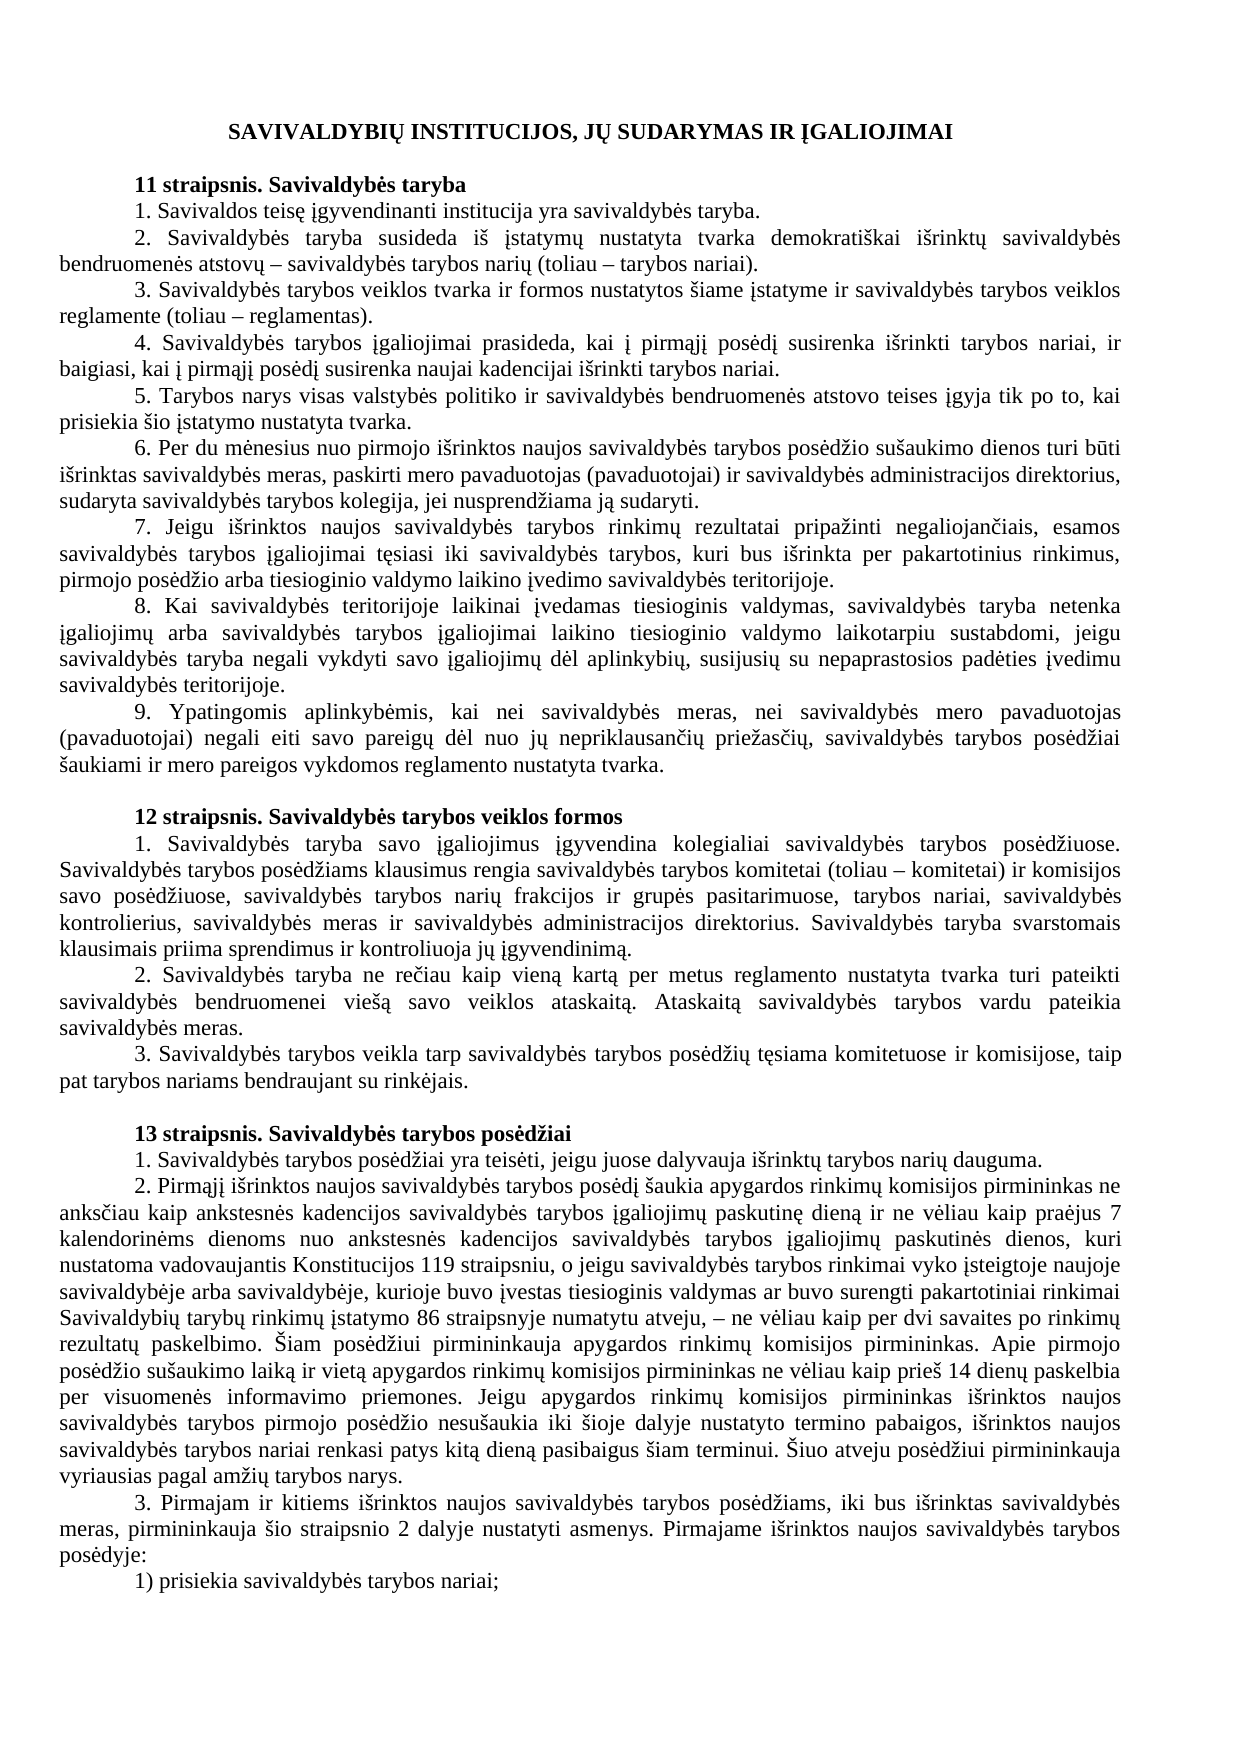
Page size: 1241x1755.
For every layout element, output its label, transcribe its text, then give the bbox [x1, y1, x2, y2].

text 1. Savivaldos teisę įgyvendinanti institucija yra savivaldybės taryba. [59, 197, 1122, 223]
text 5. Tarybos narys visas valstybės politiko ir savivaldybės bendruomenės atstovo teises įgyja tik po to, kai prisiekia šio įstatymo nustatyta tvarka. [59, 382, 1122, 434]
text 3. Pirmajam ir kitiems išrinktos naujos savivaldybės tarybos posėdžiams, iki bus išrinktas savivaldybės meras, pirmininkauja šio straipsnio 2 dalyje nustatyti asmenys. Pirmajame išrinktos naujos savivaldybės tarybos posėdyje: [59, 1488, 1122, 1568]
text SAVIVALDYBIŲ INSTITUCIJOS, JŲ SUDARYMAS IR ĮGALIOJIMAI [59, 118, 1122, 144]
text 8. Kai savivaldybės teritorijoje laikinai įvedamas tiesioginis valdymas, savivaldybės taryba netenka įgaliojimų arba savivaldybės tarybos įgaliojimai laikino tiesioginio valdymo laikotarpiu sustabdomi, jeigu savivaldybės taryba negali vykdyti savo įgaliojimų dėl aplinkybių, susijusių su nepaprastosios padėties įvedimu savivaldybės teritorijoje. [59, 592, 1122, 698]
text 2. Savivaldybės taryba susideda iš įstatymų nustatyta tvarka demokratiškai išrinktų savivaldybės bendruomenės atstovų – savivaldybės tarybos narių (toliau – tarybos nariai). [59, 223, 1122, 276]
text 7. Jeigu išrinktos naujos savivaldybės tarybos rinkimų rezultatai pripažinti negaliojančiais, esamos savivaldybės tarybos įgaliojimai tęsiasi iki savivaldybės tarybos, kuri bus išrinkta per pakartotinius rinkimus, pirmojo posėdžio arba tiesioginio valdymo laikino įvedimo savivaldybės teritorijoje. [59, 513, 1122, 592]
text 4. Savivaldybės tarybos įgaliojimai prasideda, kai į pirmąjį posėdį susirenka išrinkti tarybos nariai, ir baigiasi, kai į pirmąjį posėdį susirenka naujai kadencijai išrinkti tarybos nariai. [59, 329, 1122, 382]
text 3. Savivaldybės tarybos veikla tarp savivaldybės tarybos posėdžių tęsiama komitetuose ir komisijose, taip pat tarybos nariams bendraujant su rinkėjais. [59, 1041, 1122, 1093]
text 9. Ypatingomis aplinkybėmis, kai nei savivaldybės meras, nei savivaldybės mero pavaduotojas (pavaduotojai) negali eiti savo pareigų dėl nuo jų nepriklausančių priežasčių, savivaldybės tarybos posėdžiai šaukiami ir mero pareigos vykdomos reglamento nustatyta tvarka. [59, 698, 1122, 777]
text 6. Per du mėnesius nuo pirmojo išrinktos naujos savivaldybės tarybos posėdžio sušaukimo dienos turi būti išrinktas savivaldybės meras, paskirti mero pavaduotojas (pavaduotojai) ir savivaldybės administracijos direktorius, sudaryta savivaldybės tarybos kolegija, jei nusprendžiama ją sudaryti. [59, 434, 1122, 513]
text 2. Pirmąjį išrinktos naujos savivaldybės tarybos posėdį šaukia apygardos rinkimų komisijos pirmininkas ne anksčiau kaip ankstesnės kadencijos savivaldybės tarybos įgaliojimų paskutinę dieną ir ne vėliau kaip praėjus 7 kalendorinėms dienoms nuo ankstesnės kadencijos savivaldybės tarybos įgaliojimų paskutinės dienos, kuri nustatoma vadovaujantis Konstitucijos 119 straipsniu, o jeigu savivaldybės tarybos rinkimai vyko įsteigtoje naujoje savivaldybėje arba savivaldybėje, kurioje buvo įvestas tiesioginis valdymas ar buvo surengti pakartotiniai rinkimai Savivaldybių tarybų rinkimų įstatymo 86 straipsnyje numatytu atveju, – ne vėliau kaip per dvi savaites po rinkimų rezultatų paskelbimo. Šiam posėdžiui pirmininkauja apygardos rinkimų komisijos pirmininkas. Apie pirmojo posėdžio sušaukimo laiką ir vietą apygardos rinkimų komisijos pirmininkas ne vėliau kaip prieš 14 dienų paskelbia per visuomenės informavimo priemones. Jeigu apygardos rinkimų komisijos pirmininkas išrinktos naujos savivaldybės tarybos pirmojo posėdžio nesušaukia iki šioje dalyje nustatyto termino pabaigos, išrinktos naujos savivaldybės tarybos nariai renkasi patys kitą dieną pasibaigus šiam terminui. Šiuo atveju posėdžiui pirmininkauja vyriausias pagal amžių tarybos narys. [59, 1172, 1122, 1488]
text 3. Savivaldybės tarybos veiklos tvarka ir formos nustatytos šiame įstatyme ir savivaldybės tarybos veiklos reglamente (toliau – reglamentas). [59, 276, 1122, 329]
text 1. Savivaldybės taryba savo įgaliojimus įgyvendina kolegialiai savivaldybės tarybos posėdžiuose. Savivaldybės tarybos posėdžiams klausimus rengia savivaldybės tarybos komitetai (toliau – komitetai) ir komisijos savo posėdžiuose, savivaldybės tarybos narių frakcijos ir grupės pasitarimuose, tarybos nariai, savivaldybės kontrolierius, savivaldybės meras ir savivaldybės administracijos direktorius. Savivaldybės taryba svarstomais klausimais priima sprendimus ir kontroliuoja jų įgyvendinimą. [59, 830, 1122, 961]
text 1) prisiekia savivaldybės tarybos nariai; [59, 1568, 1122, 1594]
text 12 straipsnis. Savivaldybės tarybos veiklos formos [59, 803, 1122, 830]
text 13 straipsnis. Savivaldybės tarybos posėdžiai [59, 1119, 1122, 1146]
text 2. Savivaldybės taryba ne rečiau kaip vieną kartą per metus reglamento nustatyta tvarka turi pateikti savivaldybės bendruomenei viešą savo veiklos ataskaitą. Ataskaitą savivaldybės tarybos vardu pateikia savivaldybės meras. [59, 961, 1122, 1041]
text 11 straipsnis. Savivaldybės taryba [59, 171, 1122, 197]
text 1. Savivaldybės tarybos posėdžiai yra teisėti, jeigu juose dalyvauja išrinktų tarybos narių dauguma. [59, 1146, 1122, 1172]
